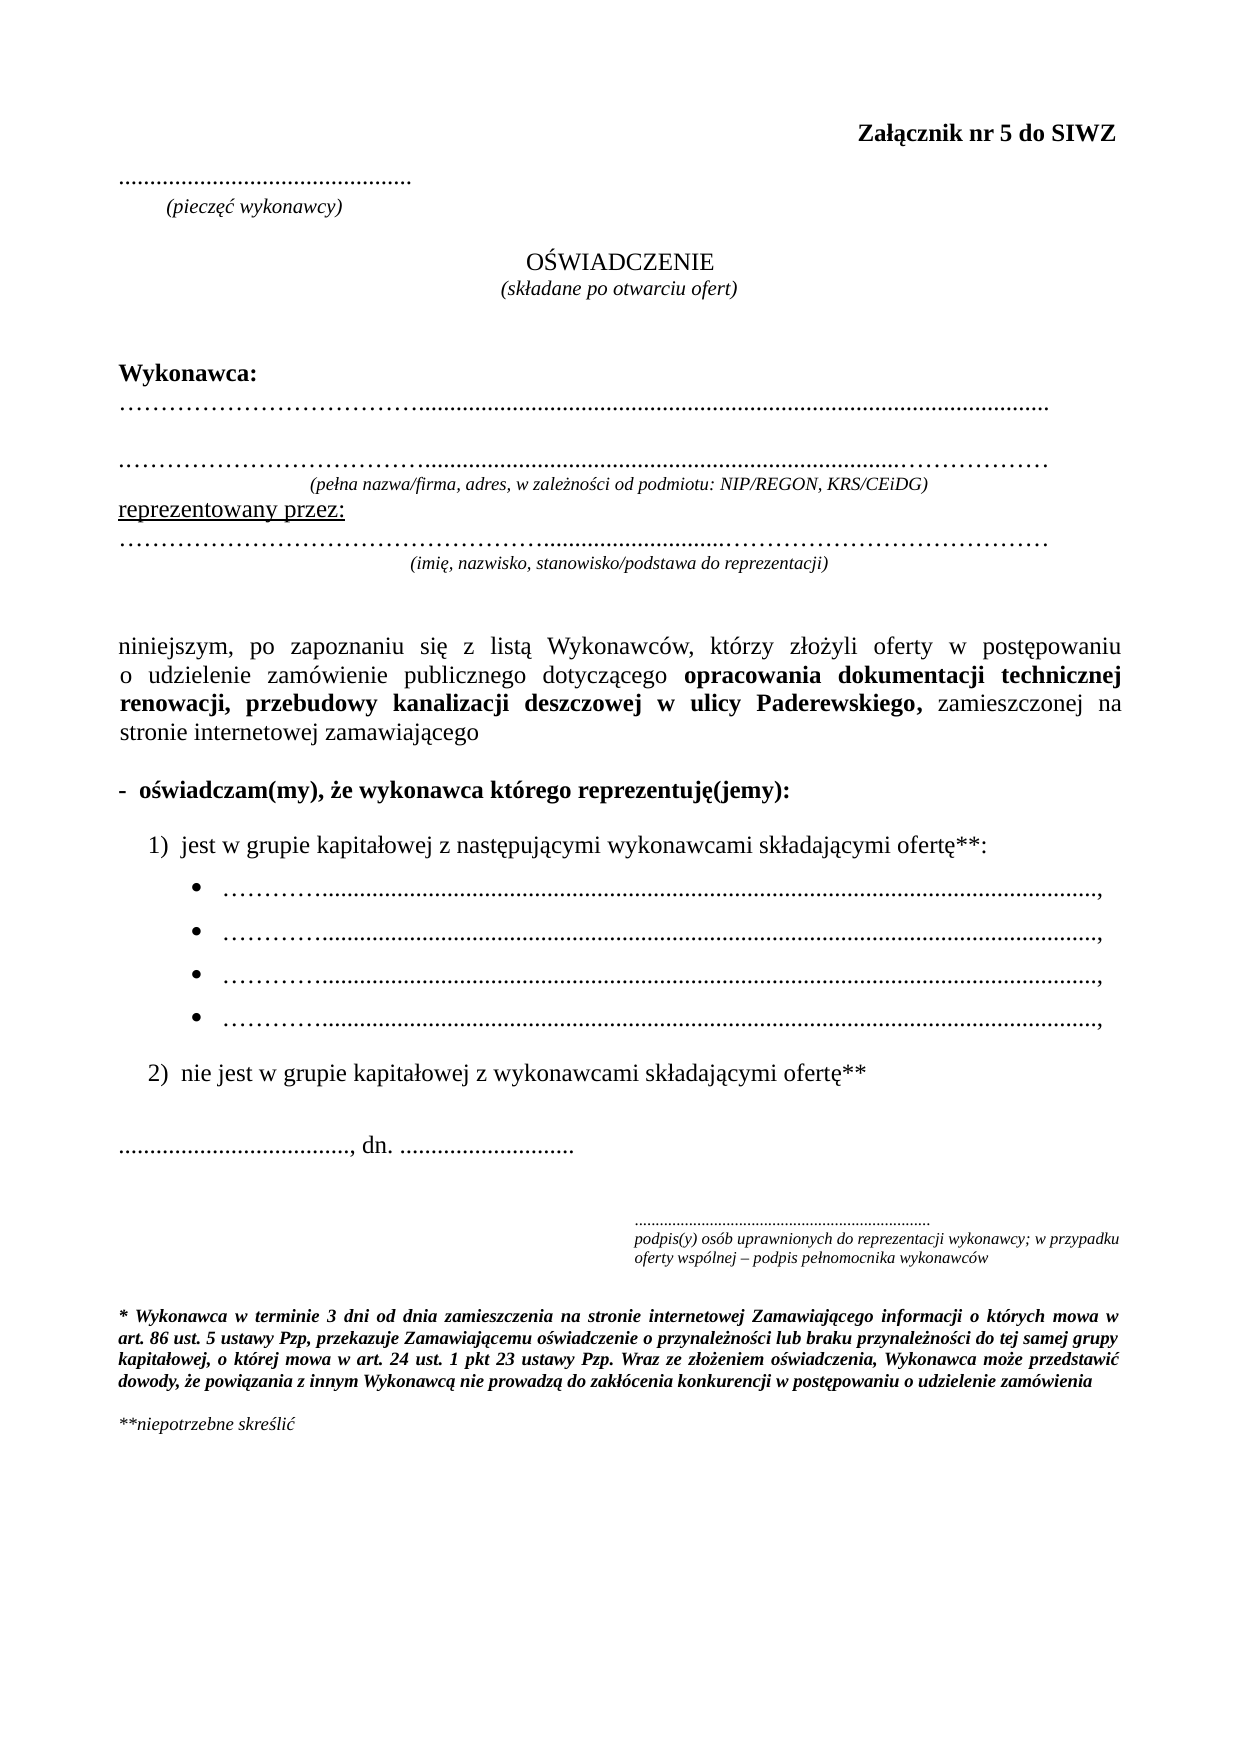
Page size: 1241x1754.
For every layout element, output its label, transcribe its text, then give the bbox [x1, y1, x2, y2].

text Wykonawca: [118, 358, 1122, 387]
text **niepotrzebne skreślić [118, 1413, 1122, 1434]
text podpis(y) osób uprawnionych do reprezentacji wykonawcy; w przypadku oferty wspólnej – podpis pełnomocnika wykonawców [634, 1228, 1122, 1267]
list …………............................................................................................................................, [192, 873, 1122, 902]
text (pełna nazwa/firma, adres, w zależności od podmiotu: NIP/REGON, KRS/CEiDG) [118, 473, 1122, 494]
text ………………………………..................................................................................................... [118, 387, 1122, 415]
text (imię, nazwisko, stanowisko/podstawa do reprezentacji) [118, 552, 1122, 573]
text 1) jest w grupie kapitałowej z następującymi wykonawcami składającymi ofertę**: [148, 830, 1122, 859]
text * Wykonawca w terminie 3 dni od dnia zamieszczenia na stronie internetowej Zamawiającego informacji o których mowa w art. 86 ust. 5 ustawy Pzp, przekazuje Zamawiającemu oświadczenie o przynależności lub braku przynależności do tej samej grupy kapitałowej, o której mowa w art. 24 ust. 1 pkt 23 ustawy Pzp. Wraz ze złożeniem oświadczenia, Wykonawca może przedstawić dowody, że powiązania z innym Wykonawcą nie prowadzą do zakłócenia konkurencji w postępowaniu o udzielenie zamówienia [118, 1305, 1122, 1391]
text ....................................., dn. ............................ [118, 1130, 1122, 1159]
text .………………………………............................................................................……………… [118, 444, 1122, 473]
subtitle OŚWIADCZENIE [118, 247, 1122, 276]
text 2) nie jest w grupie kapitałowej z wykonawcami składającymi ofertę** [148, 1058, 1122, 1087]
subtitle (składane po otwarciu ofert) [118, 276, 1122, 300]
text reprezentowany przez: [118, 494, 1122, 523]
text ....................................................................... [561, 1209, 1122, 1228]
text (pieczęć wykonawcy) [118, 190, 1122, 219]
text niniejszym, po zapoznaniu się z listą Wykonawców, którzy złożyli oferty w postępowaniu o udzielenie zamówienie publicznego dotyczącego opracowania dokumentacji technicznej renowacji, przebudowy kanalizacji deszczowej w ulicy Paderewskiego, zamieszczonej na stronie internetowej zamawiającego [118, 631, 1122, 746]
text …………………………………………….............................………………………………… [118, 523, 1122, 552]
list …………............................................................................................................................, [192, 1003, 1122, 1032]
list …………............................................................................................................................, [192, 917, 1122, 945]
list …………............................................................................................................................, [192, 960, 1122, 988]
text ............................................... [118, 161, 1122, 190]
text - oświadczam(my), że wykonawca którego reprezentuję(jemy): [118, 775, 1122, 803]
subtitle Załącznik nr 5 do SIWZ [88, 118, 1122, 147]
